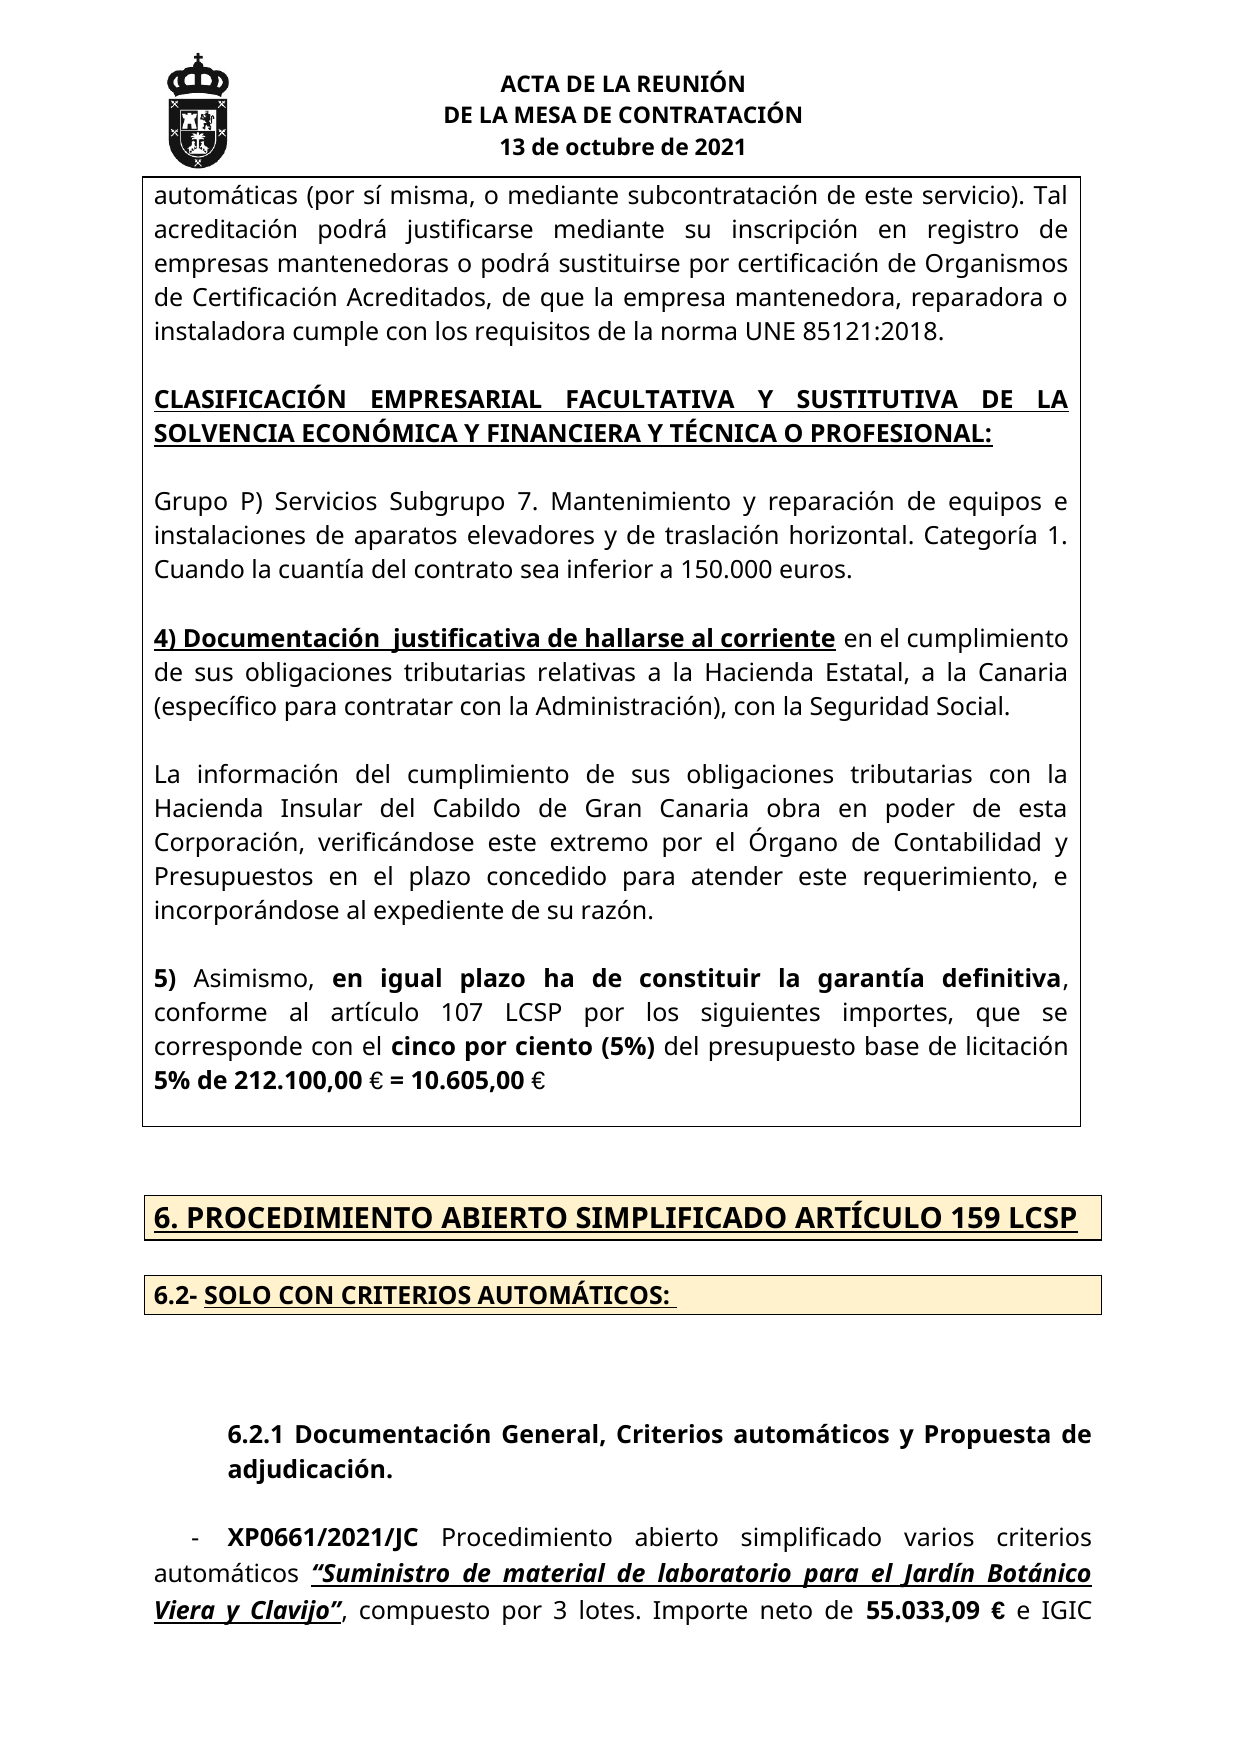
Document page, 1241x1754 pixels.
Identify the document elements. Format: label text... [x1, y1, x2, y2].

list XP0661/2021/JC Procedimiento abierto simplificado varios criterios automáticos “Suministro de material de laboratorio para el Jardín Botánico Viera y Clavijo”, compuesto por 3 lotes. Importe neto de 55.033,09 € e IGIC [153, 1519, 1093, 1627]
text 6. PROCEDIMIENTO ABIERTO SIMPLIFICADO ARTÍCULO 159 LCSP [145, 1196, 1101, 1239]
text 6.2- SOLO CON CRITERIOS AUTOMÁTICOS: [145, 1276, 1101, 1314]
table_header automáticas (por sí misma, o mediante subcontratación de este servicio). Tal acreditación podrá justificarse mediante su inscripción en registro de empresas mantenedoras o podrá sustituirse por certificación de Organismos de Certificación Acreditados, de que la empresa mantenedora, reparadora o instaladora cumple con los requisitos de la norma UNE 85121:2018. CLASIFICACIÓN EMPRESARIAL FACULTATIVA Y SUSTITUTIVA DE LA SOLVENCIA ECONÓMICA Y FINANCIERA Y TÉCNICA O PROFESIONAL: Grupo P) Servicios Subgrupo 7. Mantenimiento y reparación de equipos e instalaciones de aparatos elevadores y de traslación horizontal. Categoría 1. Cuando la cuantía del contrato sea inferior a 150.000 euros. 4) Documentación justificativa de hallarse al corriente en el cumplimiento de sus obligaciones tributarias relativas a la Hacienda Estatal, a la Canaria (específico para contratar con la Administración), con la Seguridad Social. La información del cumplimiento de sus obligaciones tributarias con la Hacienda Insular del Cabildo de Gran Canaria obra en poder de esta Corporación, verificándose este extremo por el Órgano de Contabilidad y Presupuestos en el plazo concedido para atender este requerimiento, e incorporándose al expediente de su razón. 5) Asimismo, en igual plazo ha de constituir la garantía definitiva, conforme al artículo 107 LCSP por los siguientes importes, que se corresponde con el cinco por ciento (5%) del presupuesto base de licitación 5% de 212.100,00 € = 10.605,00 € [143, 178, 1080, 1126]
picture [164, 50, 231, 171]
text 6.2.1 Documentación General, Criterios automáticos y Propuesta de adjudicación. [227, 1417, 1093, 1485]
